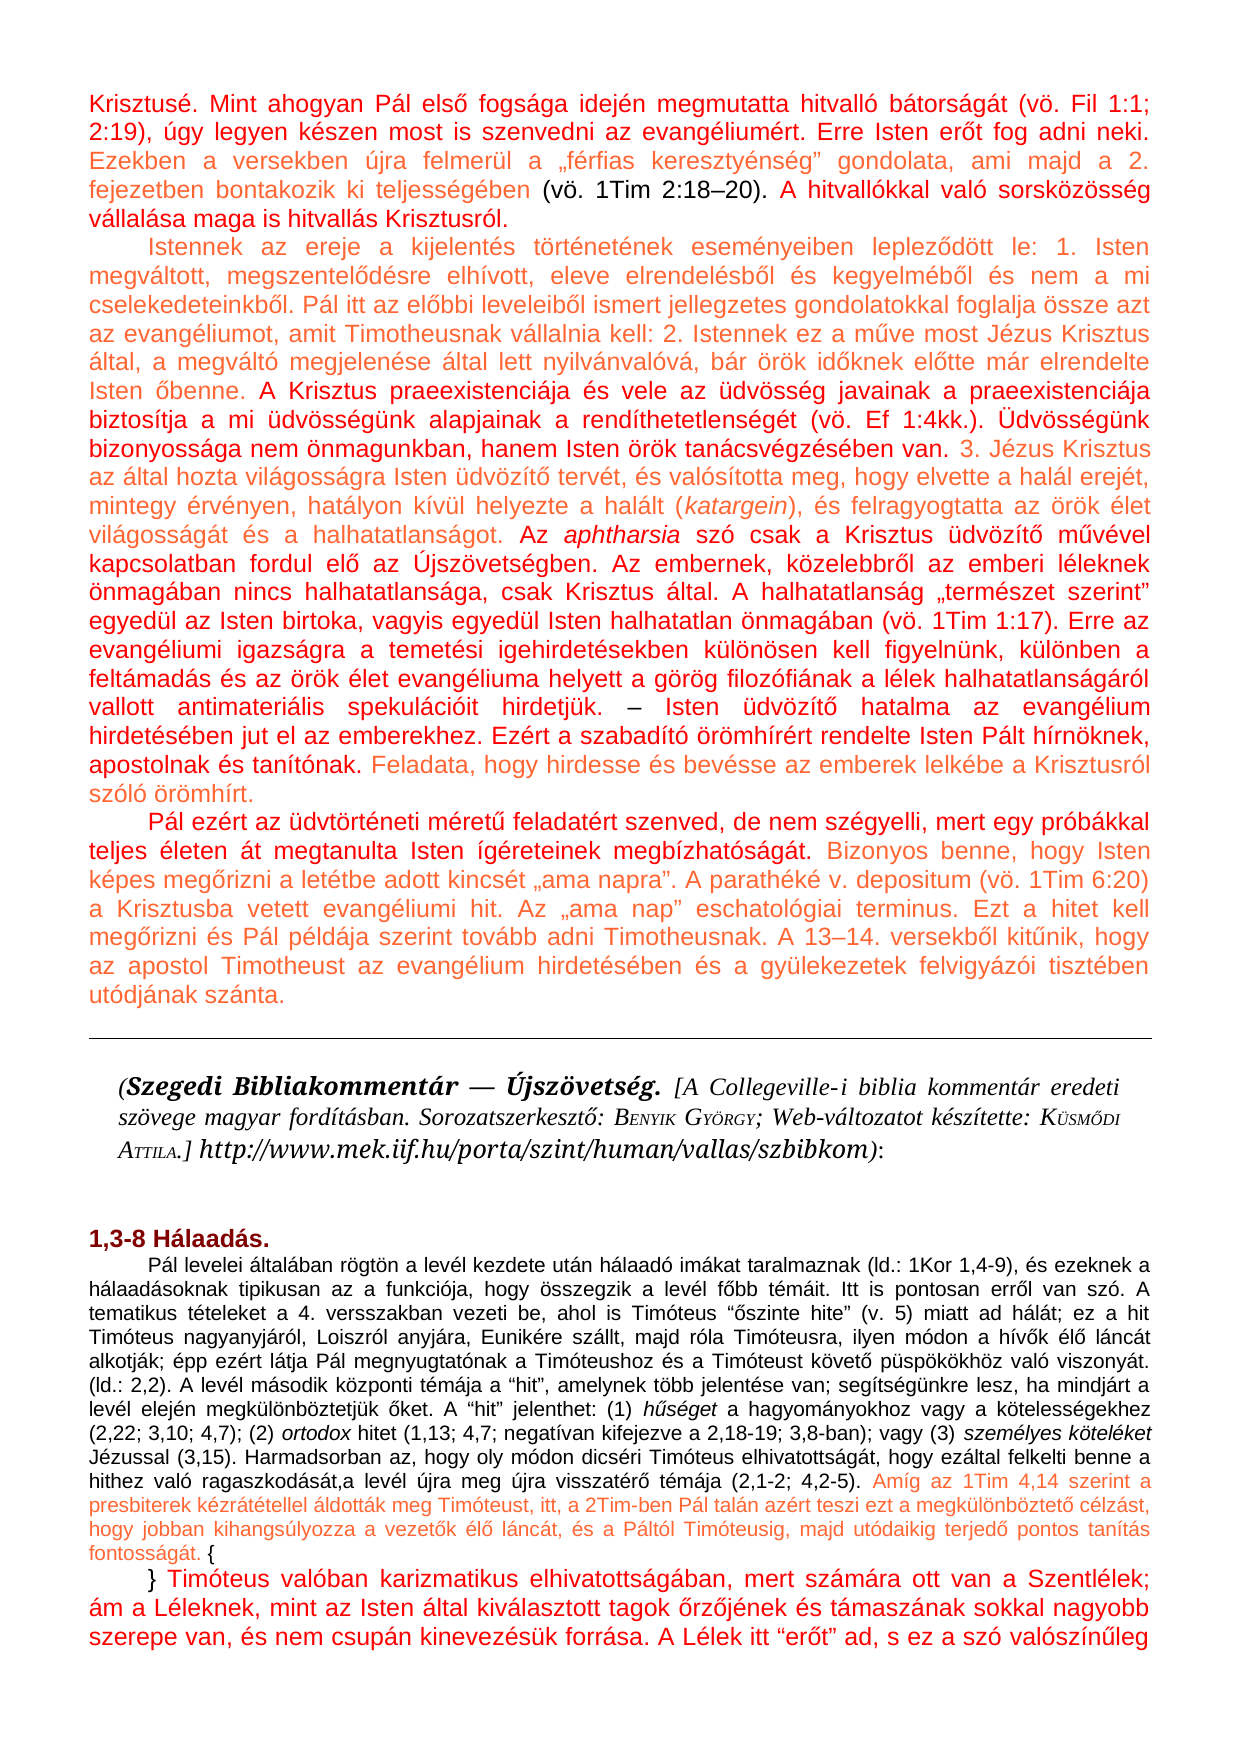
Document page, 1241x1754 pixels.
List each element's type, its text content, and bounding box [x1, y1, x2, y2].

text 1,3-8 Hálaadás. [88, 1224, 1152, 1253]
text Istennek az ereje a kijelentés történetének eseményeiben lepleződött le: 1. Isten megváltott, megszentelődésre elhívott, eleve elrendelésből és kegyelméből és nem a mi cselekedeteinkből. Pál itt az előbbi leveleiből ismert jellegzetes gondolatokkal foglalja össze azt az evangéliumot, amit Timotheusnak vállalnia kell: 2. Istennek ez a műve most Jézus Krisztus által, a megváltó megjelenése által lett nyilvánvalóvá, bár örök időknek előtte már elrendelte Isten őbenne. A Krisztus praeexistenciája és vele az üdvösség javainak a praeexistenciája biztosítja a mi üdvösségünk alapjainak a rendíthetetlenségét (vö. Ef 1:4kk.). Üdvösségünk bizonyossága nem önmagunkban, hanem Isten örök tanácsvégzésében van. 3. Jézus Krisztus az által hozta világosságra Isten üdvözítő tervét, és valósította meg, hogy elvette a halál erejét, mintegy érvényen, hatályon kívül helyezte a halált (katargein), és felragyogtatta az örök élet világosságát és a halhatatlanságot. Az aphtharsia szó csak a Krisztus üdvözítő művével kapcsolatban fordul elő az Újszövetségben. Az embernek, közelebbről az emberi léleknek önmagában nincs halhatatlansága, csak Krisztus által. A halhatatlanság „természet szerint” egyedül az Isten birtoka, vagyis egyedül Isten halhatatlan önmagában (vö. 1Tim 1:17). Erre az evangéliumi igazságra a temetési igehirdetésekben különösen kell figyelnünk, különben a feltámadás és az örök élet evangéliuma helyett a görög filozófiának a lélek halhatatlanságáról vallott antimateriális spekulációit hirdetjük. – Isten üdvözítő hatalma az evangélium hirdetésében jut el az emberekhez. Ezért a szabadító örömhírért rendelte Isten Pált hírnöknek, apostolnak és tanítónak. Feladata, hogy hirdesse és bevésse az emberek lelkébe a Krisztusról szóló örömhírt. [88, 232, 1152, 807]
text } Timóteus valóban karizmatikus elhivatottságában, mert számára ott van a Szentlélek; ám a Léleknek, mint az Isten által kiválasztott tagok őrzőjének és támaszának sokkal nagyobb szerepe van, és nem csupán kinevezésük forrása. A Lélek itt “erőt” ad, s ez a szó valószínűleg [88, 1564, 1152, 1651]
text (Szegedi Bibliakommentár ― Újszövetség. [A Collegeville‑i biblia kommentár eredeti szövege magyar fordításban. Sorozatszerkesztő: Benyik György; Web-változatot készítette: Küsmődi Attila.] http://www.mek.iif.hu/porta/szint/human/vallas/szbibkom): [88, 1039, 1152, 1195]
text Pál ezért az üdvtörténeti méretű feladatért szenved, de nem szégyelli, mert egy próbákkal teljes életen át megtanulta Isten ígéreteinek megbízhatóságát. Bizonyos benne, hogy Isten képes megőrizni a letétbe adott kincsét „ama napra”. A parathéké v. depositum (vö. 1Tim 6:20) a Krisztusba vetett evangéliumi hit. Az „ama nap” eschatológiai terminus. Ezt a hitet kell megőrizni és Pál példája szerint tovább adni Timotheusnak. A 13–14. versekből kitűnik, hogy az apostol Timotheust az evangélium hirdetésében és a gyülekezetek felvigyázói tisztében utódjának szánta. [88, 807, 1152, 1008]
text Pál levelei általában rögtön a levél kezdete után hálaadó imákat taralmaznak (ld.: 1Kor 1,4-9), és ezeknek a hálaadásoknak tipikusan az a funkciója, hogy összegzik a levél főbb témáit. Itt is pontosan erről van szó. A tematikus tételeket a 4. versszakban vezeti be, ahol is Timóteus “őszinte hite” (v. 5) miatt ad hálát; ez a hit Timóteus nagyanyjáról, Loiszról anyjára, Eunikére szállt, majd róla Timóteusra, ilyen módon a hívők élő láncát alkotják; épp ezért látja Pál megnyugtatónak a Timóteushoz és a Timóteust követő püspökökhöz való viszonyát. (ld.: 2,2). A levél második központi témája a “hit”, amelynek több jelentése van; segítségünkre lesz, ha mindjárt a levél elején megkülönböztetjük őket. A “hit” jelenthet: (1) hűséget a hagyományokhoz vagy a kötelességekhez (2,22; 3,10; 4,7); (2) ortodox hitet (1,13; 4,7; negatívan kifejezve a 2,18-19; 3,8-ban); vagy (3) személyes köteléket Jézussal (3,15). Harmadsorban az, hogy oly módon dicséri Timóteus elhivatottságát, hogy ezáltal felkelti benne a hithez való ragaszkodását,a levél újra meg újra visszatérő témája (2,1-2; 4,2-5). Amíg az 1Tim 4,14 szerint a presbiterek kézrátétellel áldották meg Timóteust, itt, a 2Tim-ben Pál talán azért teszi ezt a megkülönböztető célzást, hogy jobban kihangsúlyozza a vezetők élő láncát, és a Páltól Timóteusig, majd utódaikig terjedő pontos tanítás fontosságát. { [88, 1253, 1152, 1564]
text Krisztusé. Mint ahogyan Pál első fogsága idején megmutatta hitvalló bátorságát (vö. Fil 1:1; 2:19), úgy legyen készen most is szenvedni az evangéliumért. Erre Isten erőt fog adni neki. Ezekben a versekben újra felmerül a „férfias keresztyénség” gondolata, ami majd a 2. fejezetben bontakozik ki teljességében (vö. 1Tim 2:18–20). A hitvallókkal való sorsközösség vállalása maga is hitvallás Krisztusról. [88, 88, 1152, 232]
